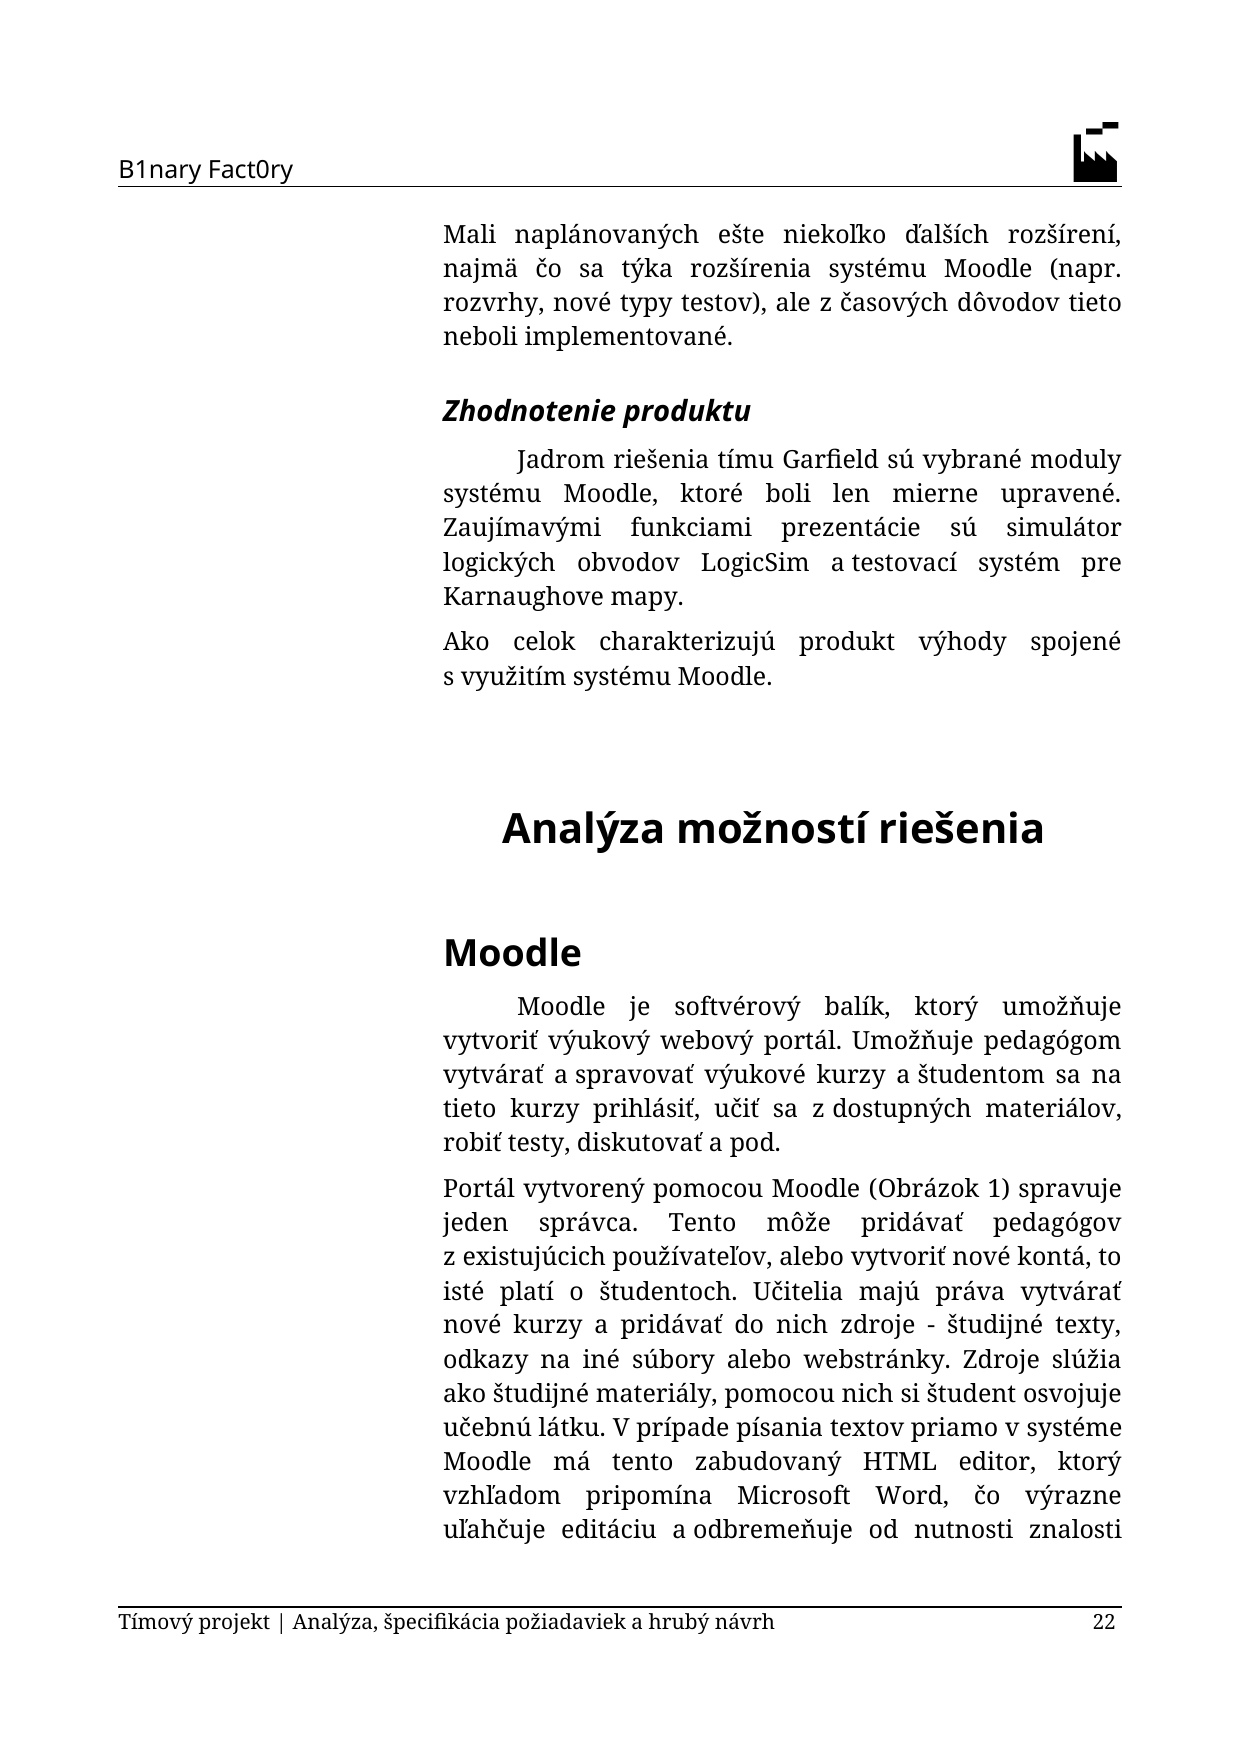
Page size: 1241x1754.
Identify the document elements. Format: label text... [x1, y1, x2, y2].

subtitle Moodle [443, 926, 1122, 977]
text Ako celok charakterizujú produkt výhody spojené s využitím systému Moodle. [443, 624, 1122, 692]
subtitle Zhodnotenie produktu [443, 390, 1122, 429]
text Jadrom riešenia tímu Garfield sú vybrané moduly systému Moodle, ktoré boli len mierne upravené. Zaujímavými funkciami prezentácie sú simulátor logických obvodov LogicSim a testovací systém pre Karnaughove mapy. [443, 442, 1122, 612]
subtitle Analýza možností riešenia [502, 798, 1122, 855]
text Moodle je softvérový balík, ktorý umožňuje vytvoriť výukový webový portál. Umožňuje pedagógom vytvárať a spravovať výukové kurzy a študentom sa na tieto kurzy prihlásiť, učiť sa z dostupných materiálov, robiť testy, diskutovať a pod. [443, 989, 1122, 1159]
picture [1073, 122, 1119, 182]
text Portál vytvorený pomocou Moodle (Obrázok 1) spravuje jeden správca. Tento môže pridávať pedagógov z existujúcich používateľov, alebo vytvoriť nové kontá, to isté platí o študentoch. Učitelia majú práva vytvárať nové kurzy a pridávať do nich zdroje - študijné texty, odkazy na iné súbory alebo webstránky. Zdroje slúžia ako študijné materiály, pomocou nich si študent osvojuje učebnú látku. V prípade písania textov priamo v systéme Moodle má tento zabudovaný HTML editor, ktorý vzhľadom pripomína Microsoft Word, čo výrazne uľahčuje editáciu a odbremeňuje od nutnosti znalosti [443, 1171, 1122, 1546]
text Mali naplánovaných ešte niekoľko ďalších rozšírení, najmä čo sa týka rozšírenia systému Moodle (napr. rozvrhy, nové typy testov), ale z časových dôvodov tieto neboli implementované. [443, 217, 1122, 353]
